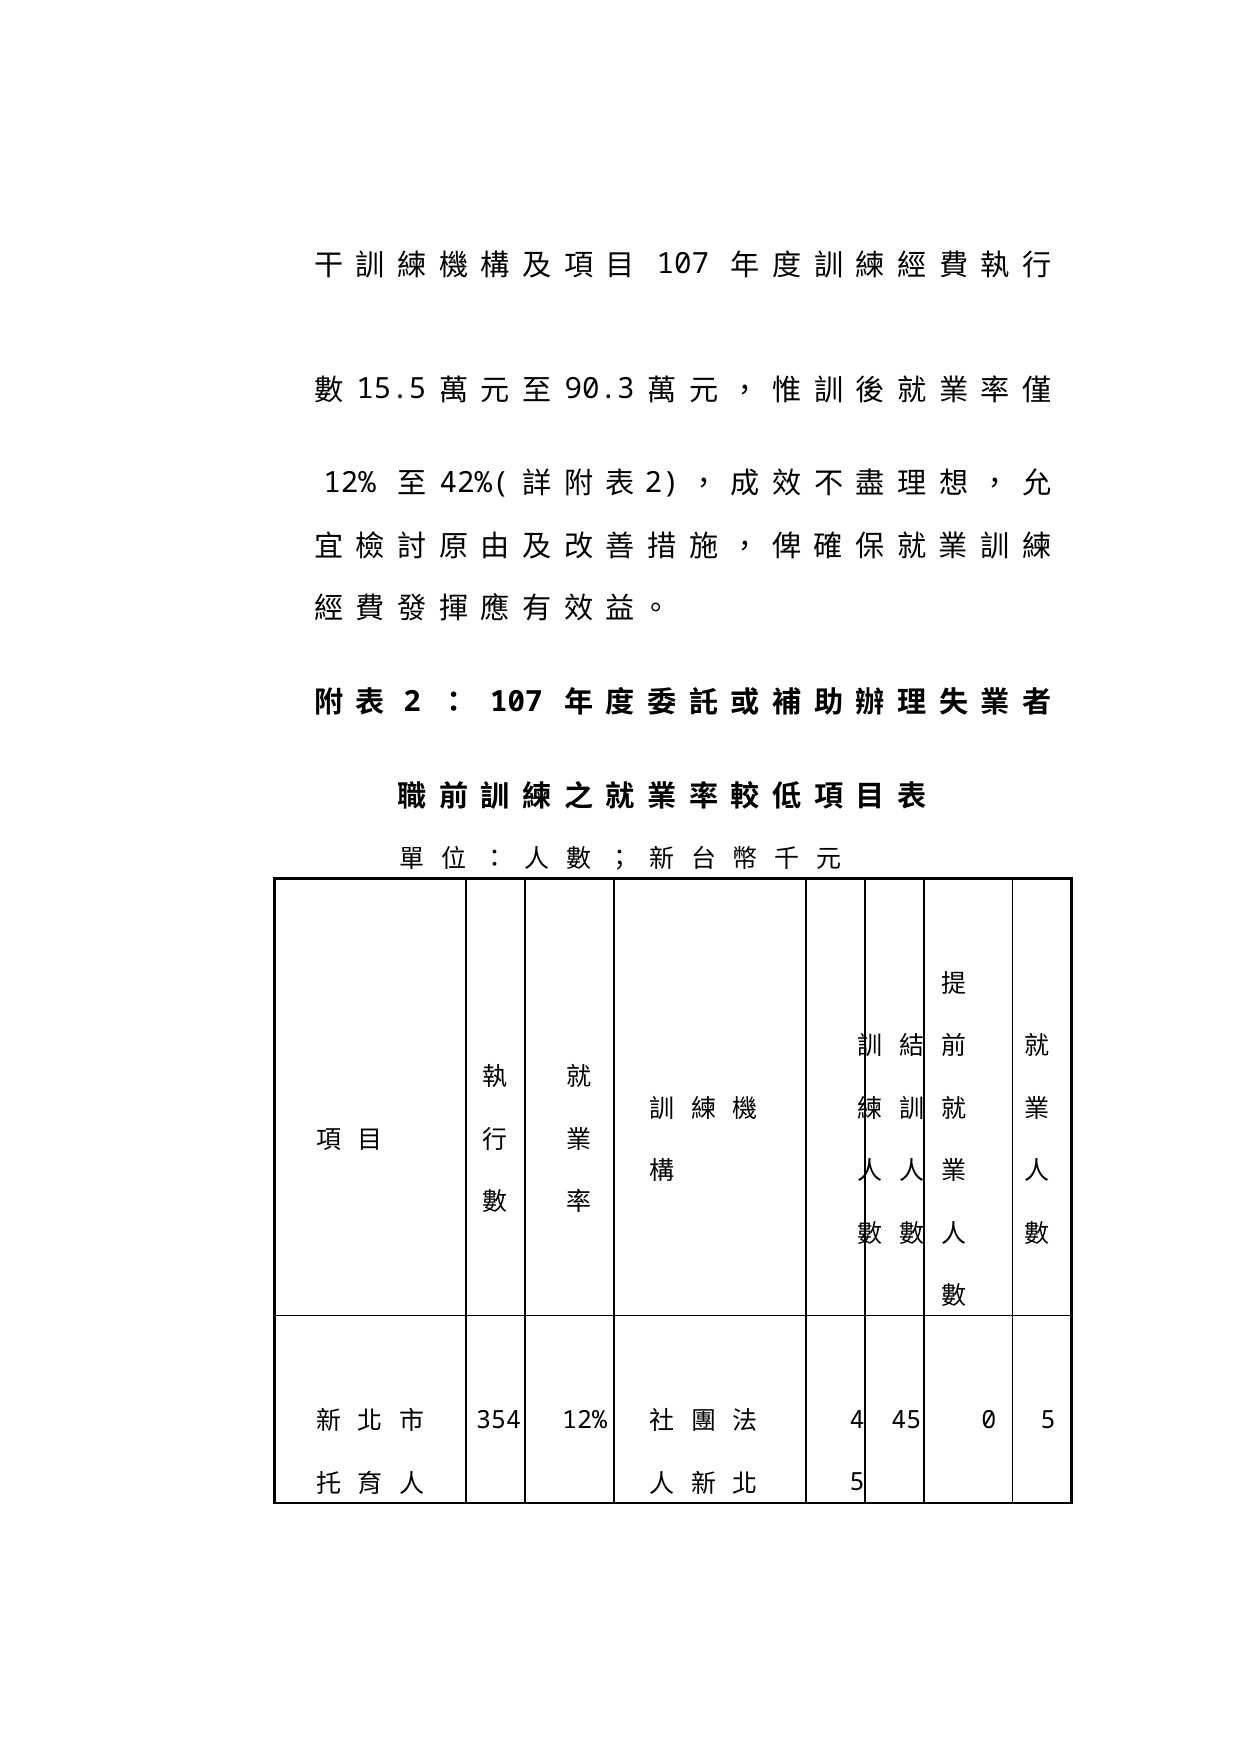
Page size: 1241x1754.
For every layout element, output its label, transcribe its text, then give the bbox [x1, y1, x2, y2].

table_header 執行數 [467, 880, 524, 1314]
table_header 就業人數 [1013, 880, 1070, 1314]
table_cell 新北市托育人 [276, 1316, 465, 1502]
table_cell 45 [866, 1316, 923, 1502]
table_header 訓練機構 [615, 880, 805, 1314]
table_cell 45 [807, 1316, 864, 1502]
table_cell 0 [925, 1316, 1012, 1502]
table_header 項目 [276, 880, 465, 1314]
table_cell 354 [467, 1316, 524, 1502]
table_cell 社團法人新北 [615, 1316, 805, 1502]
text 附表2：107年度委託或補助辦理失業者職前訓練之就業率較低項目表 單位：人數；新台幣千元 [271, 627, 1058, 877]
table_cell 12% [526, 1316, 613, 1502]
table_header 結訓人數 [866, 880, 923, 1314]
text 干訓練機構及項目107年度訓練經費執行數15.5萬元至90.3萬元，惟訓後就業率僅12%至42%(詳附表2)，成效不盡理想，允宜檢討原由及改善措施，俾確保就業訓練經費發揮應有效益。 [271, 189, 1058, 627]
table_header 就業率 [526, 880, 613, 1314]
table_header 提前就業人數 [925, 880, 1012, 1314]
table_header 訓練人數 [807, 880, 864, 1314]
table_cell 5 [1013, 1316, 1070, 1502]
